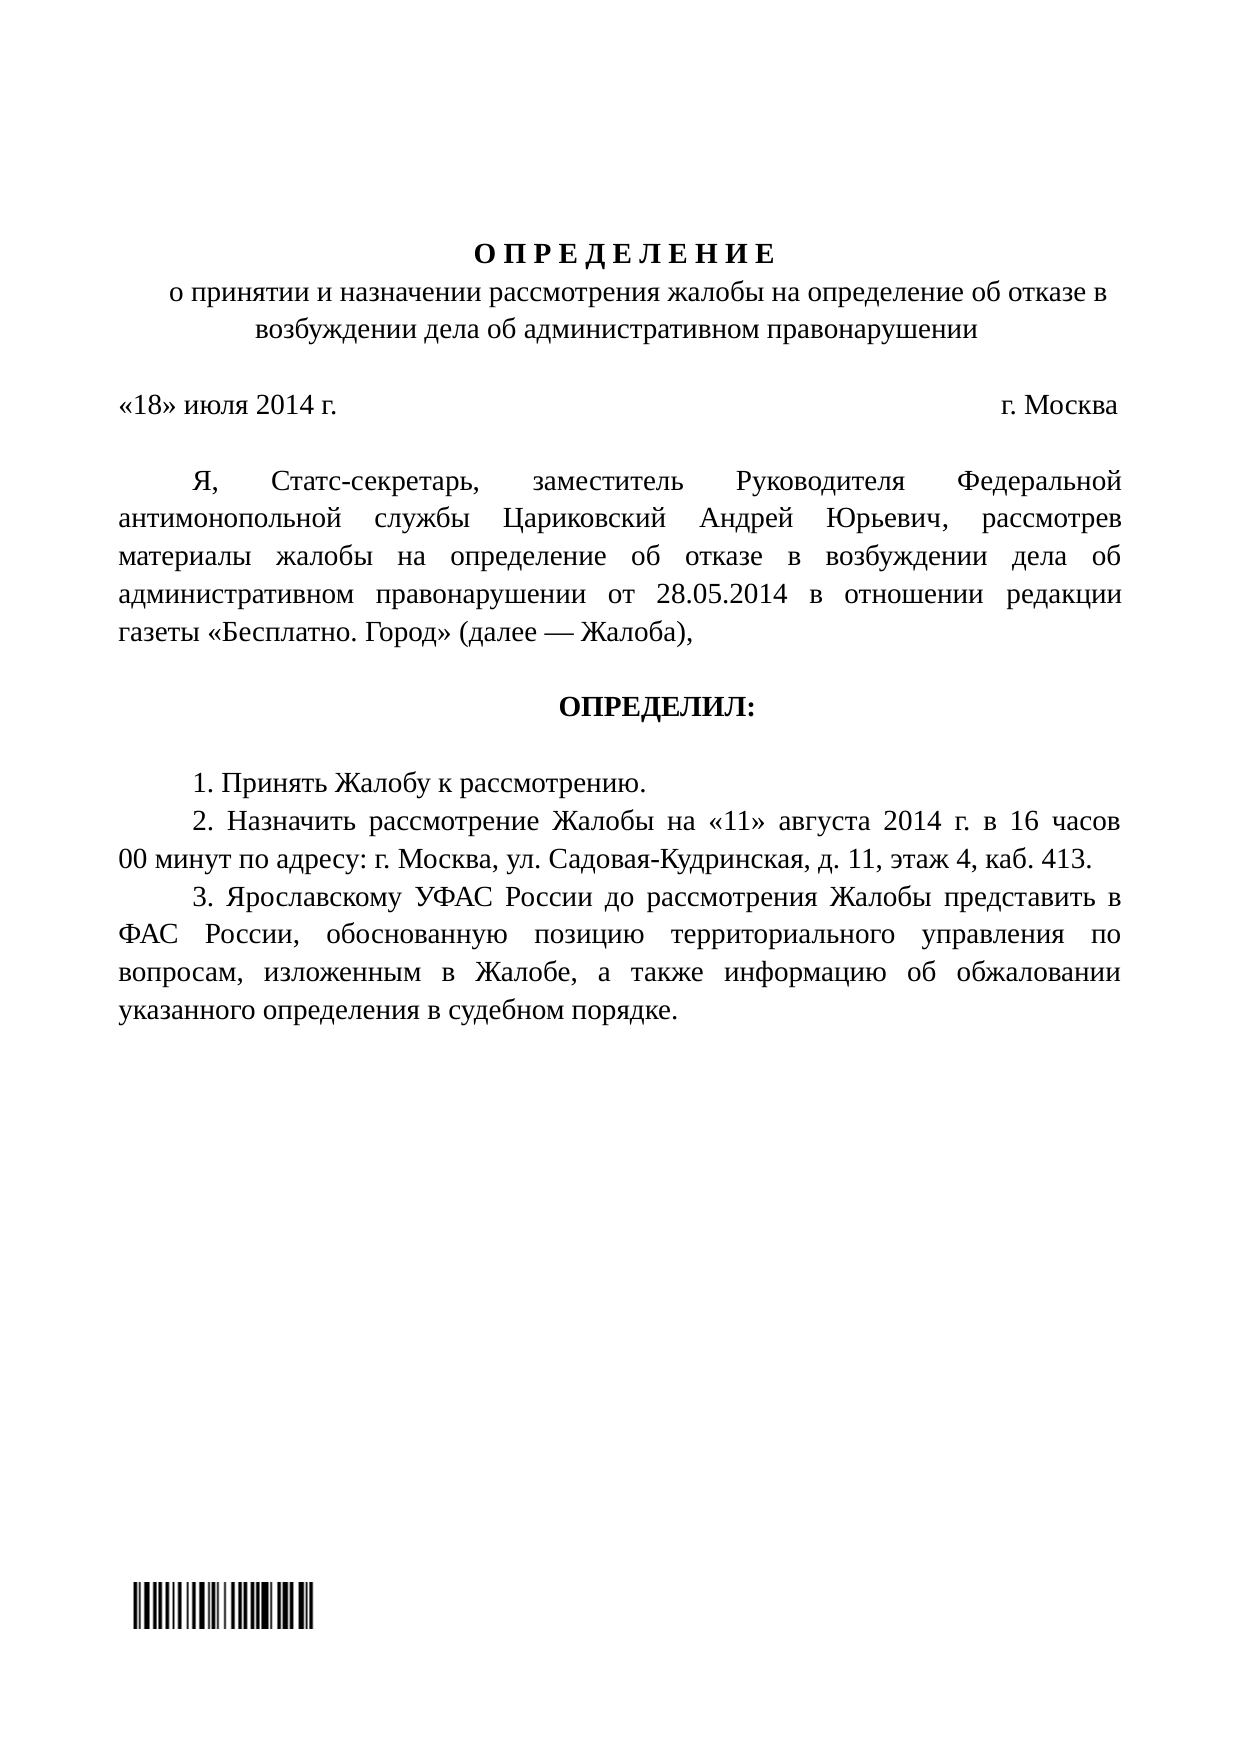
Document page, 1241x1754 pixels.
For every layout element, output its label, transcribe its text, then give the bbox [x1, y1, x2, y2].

text Я, Статс-секретарь, заместитель Руководителя Федеральной антимонопольной службы Цариковский Андрей Юрьевич, рассмотрев материалы жалобы на определение об отказе в возбуждении дела об административном правонарушении от 28.05.2014 в отношении редакции газеты «Бесплатно. Город» (далее — Жалоба), [118, 458, 1122, 647]
text «18» июля 2014 г. г. Москва [118, 383, 1122, 421]
text ОПРЕДЕЛИЛ: [118, 685, 1122, 723]
text о принятии и назначении рассмотрения жалобы на определение об отказе в возбуждении дела об административном правонарушении [118, 269, 1122, 345]
text 2. Назначить рассмотрение Жалобы на «11» августа 2014 г. в 16 часов 00 минут по адресу: г. Москва, ул. Садовая-Кудринская, д. 11, этаж 4, каб. 413. [118, 799, 1122, 874]
subtitle О П Р Е Д Е Л Е Н И Е [118, 232, 1122, 269]
picture [118, 1582, 331, 1629]
text 3. Ярославскому УФАС России до рассмотрения Жалобы представить в ФАС России, обоснованную позицию территориального управления по вопросам, изложенным в Жалобе, а также информацию об обжаловании указанного определения в судебном порядке. [118, 874, 1122, 1026]
text 1. Принять Жалобу к рассмотрению. [118, 761, 1122, 799]
